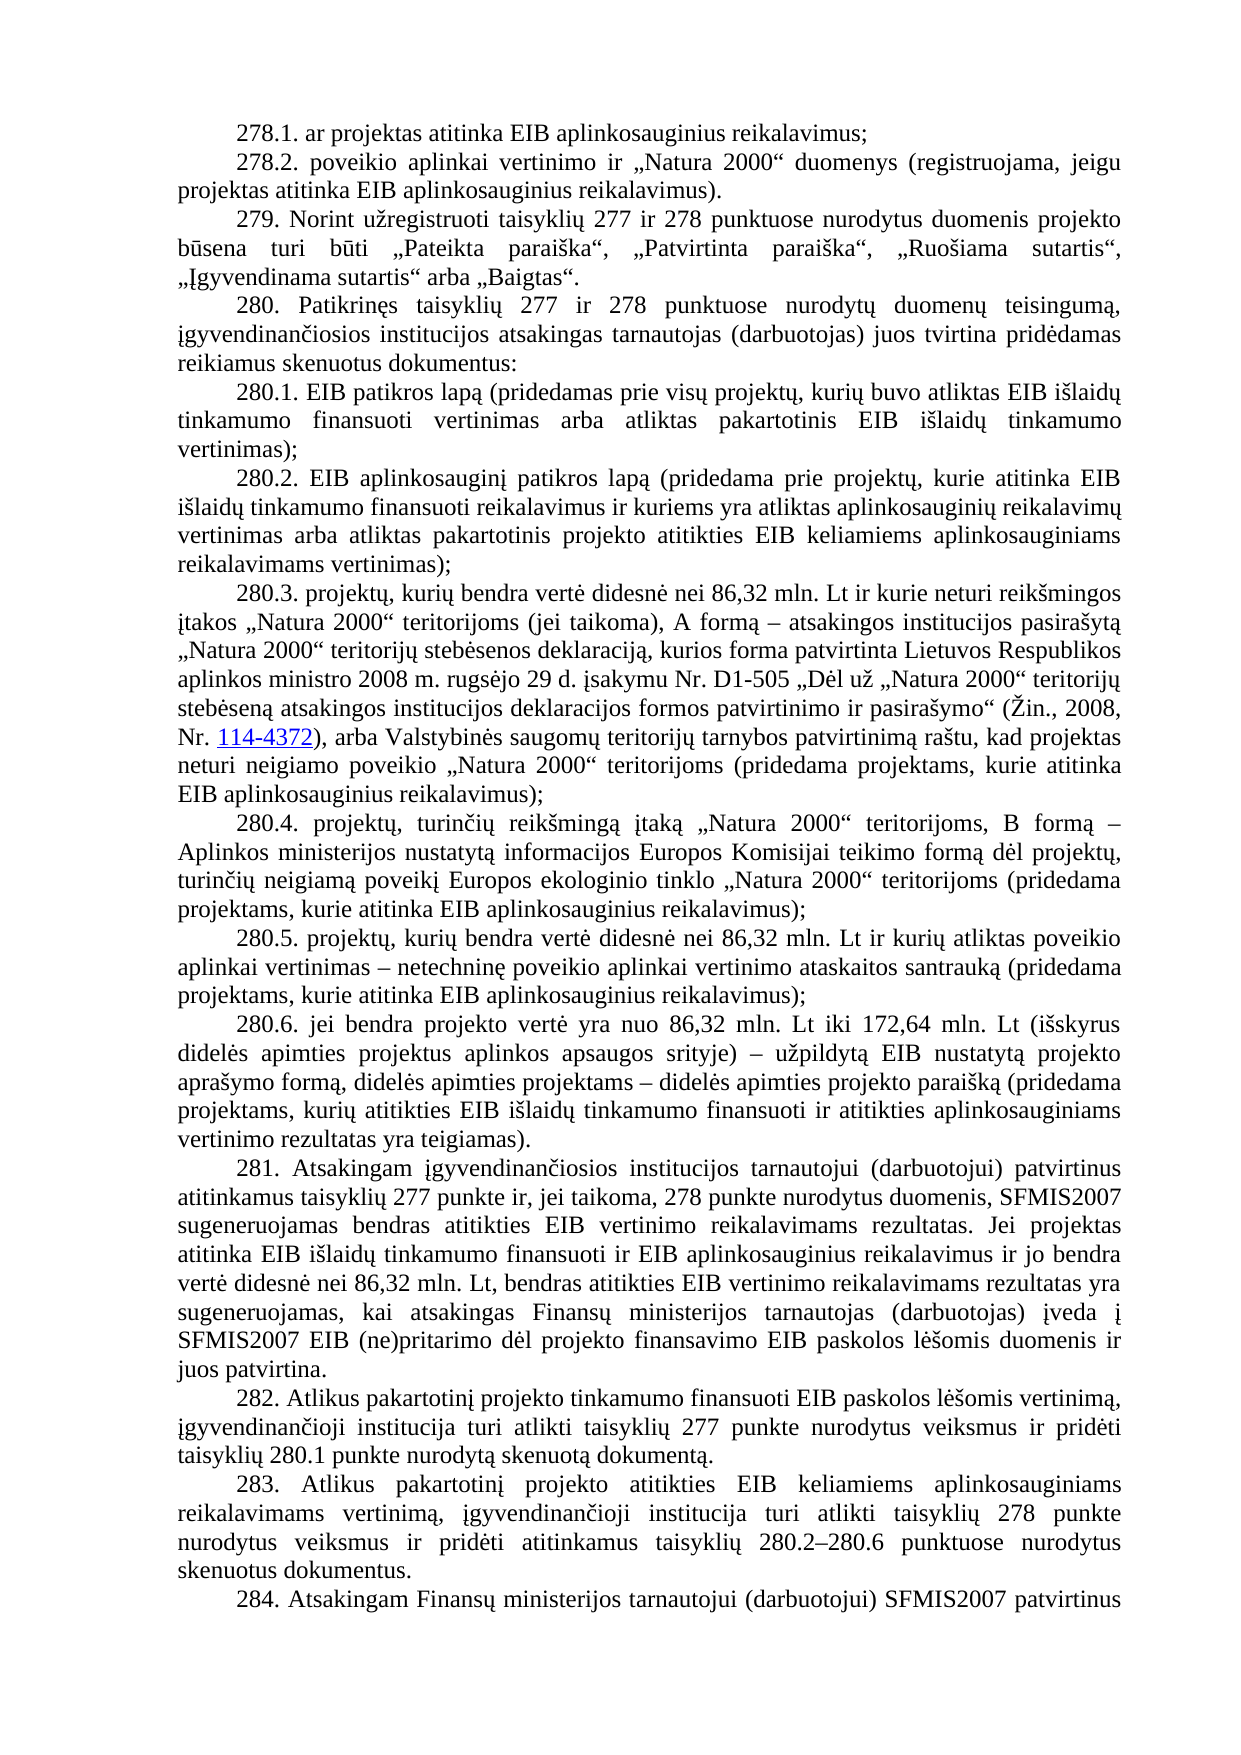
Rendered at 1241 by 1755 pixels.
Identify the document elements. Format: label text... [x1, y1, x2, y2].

text 282. Atlikus pakartotinį projekto tinkamumo finansuoti EIB paskolos lėšomis vertinimą, įgyvendinančioji institucija turi atlikti taisyklių 277 punkte nurodytus veiksmus ir pridėti taisyklių 280.1 punkte nurodytą skenuotą dokumentą. [177, 1383, 1122, 1469]
text 281. Atsakingam įgyvendinančiosios institucijos tarnautojui (darbuotojui) patvirtinus atitinkamus taisyklių 277 punkte ir, jei taikoma, 278 punkte nurodytus duomenis, SFMIS2007 sugeneruojamas bendras atitikties EIB vertinimo reikalavimams rezultatas. Jei projektas atitinka EIB išlaidų tinkamumo finansuoti ir EIB aplinkosauginius reikalavimus ir jo bendra vertė didesnė nei 86,32 mln. Lt, bendras atitikties EIB vertinimo reikalavimams rezultatas yra sugeneruojamas, kai atsakingas Finansų ministerijos tarnautojas (darbuotojas) įveda į SFMIS2007 EIB (ne)pritarimo dėl projekto finansavimo EIB paskolos lėšomis duomenis ir juos patvirtina. [177, 1153, 1122, 1383]
text 283. Atlikus pakartotinį projekto atitikties EIB keliamiems aplinkosauginiams reikalavimams vertinimą, įgyvendinančioji institucija turi atlikti taisyklių 278 punkte nurodytus veiksmus ir pridėti atitinkamus taisyklių 280.2–280.6 punktuose nurodytus skenuotus dokumentus. [177, 1469, 1122, 1584]
text 280.3. projektų, kurių bendra vertė didesnė nei 86,32 mln. Lt ir kurie neturi reikšmingos įtakos „Natura 2000“ teritorijoms (jei taikoma), A formą – atsakingos institucijos pasirašytą „Natura 2000“ teritorijų stebėsenos deklaraciją, kurios forma patvirtinta Lietuvos Respublikos aplinkos ministro 2008 m. rugsėjo 29 d. įsakymu Nr. D1-505 „Dėl už „Natura 2000“ teritorijų stebėseną atsakingos institucijos deklaracijos formos patvirtinimo ir pasirašymo“ (Žin., 2008, Nr. 114-4372), arba Valstybinės saugomų teritorijų tarnybos patvirtinimą raštu, kad projektas neturi neigiamo poveikio „Natura 2000“ teritorijoms (pridedama projektams, kurie atitinka EIB aplinkosauginius reikalavimus); [177, 578, 1122, 808]
text 280.5. projektų, kurių bendra vertė didesnė nei 86,32 mln. Lt ir kurių atliktas poveikio aplinkai vertinimas – netechninę poveikio aplinkai vertinimo ataskaitos santrauką (pridedama projektams, kurie atitinka EIB aplinkosauginius reikalavimus); [177, 923, 1122, 1009]
text 279. Norint užregistruoti taisyklių 277 ir 278 punktuose nurodytus duomenis projekto būsena turi būti „Pateikta paraiška“, „Patvirtinta paraiška“, „Ruošiama sutartis“, „Įgyvendinama sutartis“ arba „Baigtas“. [177, 204, 1122, 291]
text 280.6. jei bendra projekto vertė yra nuo 86,32 mln. Lt iki 172,64 mln. Lt (išskyrus didelės apimties projektus aplinkos apsaugos srityje) – užpildytą EIB nustatytą projekto aprašymo formą, didelės apimties projektams – didelės apimties projekto paraišką (pridedama projektams, kurių atitikties EIB išlaidų tinkamumo finansuoti ir atitikties aplinkosauginiams vertinimo rezultatas yra teigiamas). [177, 1009, 1122, 1153]
text 280.4. projektų, turinčių reikšmingą įtaką „Natura 2000“ teritorijoms, B formą – Aplinkos ministerijos nustatytą informacijos Europos Komisijai teikimo formą dėl projektų, turinčių neigiamą poveikį Europos ekologinio tinklo „Natura 2000“ teritorijoms (pridedama projektams, kurie atitinka EIB aplinkosauginius reikalavimus); [177, 808, 1122, 923]
text 280. Patikrinęs taisyklių 277 ir 278 punktuose nurodytų duomenų teisingumą, įgyvendinančiosios institucijos atsakingas tarnautojas (darbuotojas) juos tvirtina pridėdamas reikiamus skenuotus dokumentus: [177, 291, 1122, 377]
text 280.1. EIB patikros lapą (pridedamas prie visų projektų, kurių buvo atliktas EIB išlaidų tinkamumo finansuoti vertinimas arba atliktas pakartotinis EIB išlaidų tinkamumo vertinimas); [177, 377, 1122, 463]
text 278.2. poveikio aplinkai vertinimo ir „Natura 2000“ duomenys (registruojama, jeigu projektas atitinka EIB aplinkosauginius reikalavimus). [177, 147, 1122, 204]
text 284. Atsakingam Finansų ministerijos tarnautojui (darbuotojui) SFMIS2007 patvirtinus [177, 1584, 1122, 1613]
text 278.1. ar projektas atitinka EIB aplinkosauginius reikalavimus; [177, 118, 1122, 147]
text 280.2. EIB aplinkosauginį patikros lapą (pridedama prie projektų, kurie atitinka EIB išlaidų tinkamumo finansuoti reikalavimus ir kuriems yra atliktas aplinkosauginių reikalavimų vertinimas arba atliktas pakartotinis projekto atitikties EIB keliamiems aplinkosauginiams reikalavimams vertinimas); [177, 463, 1122, 578]
